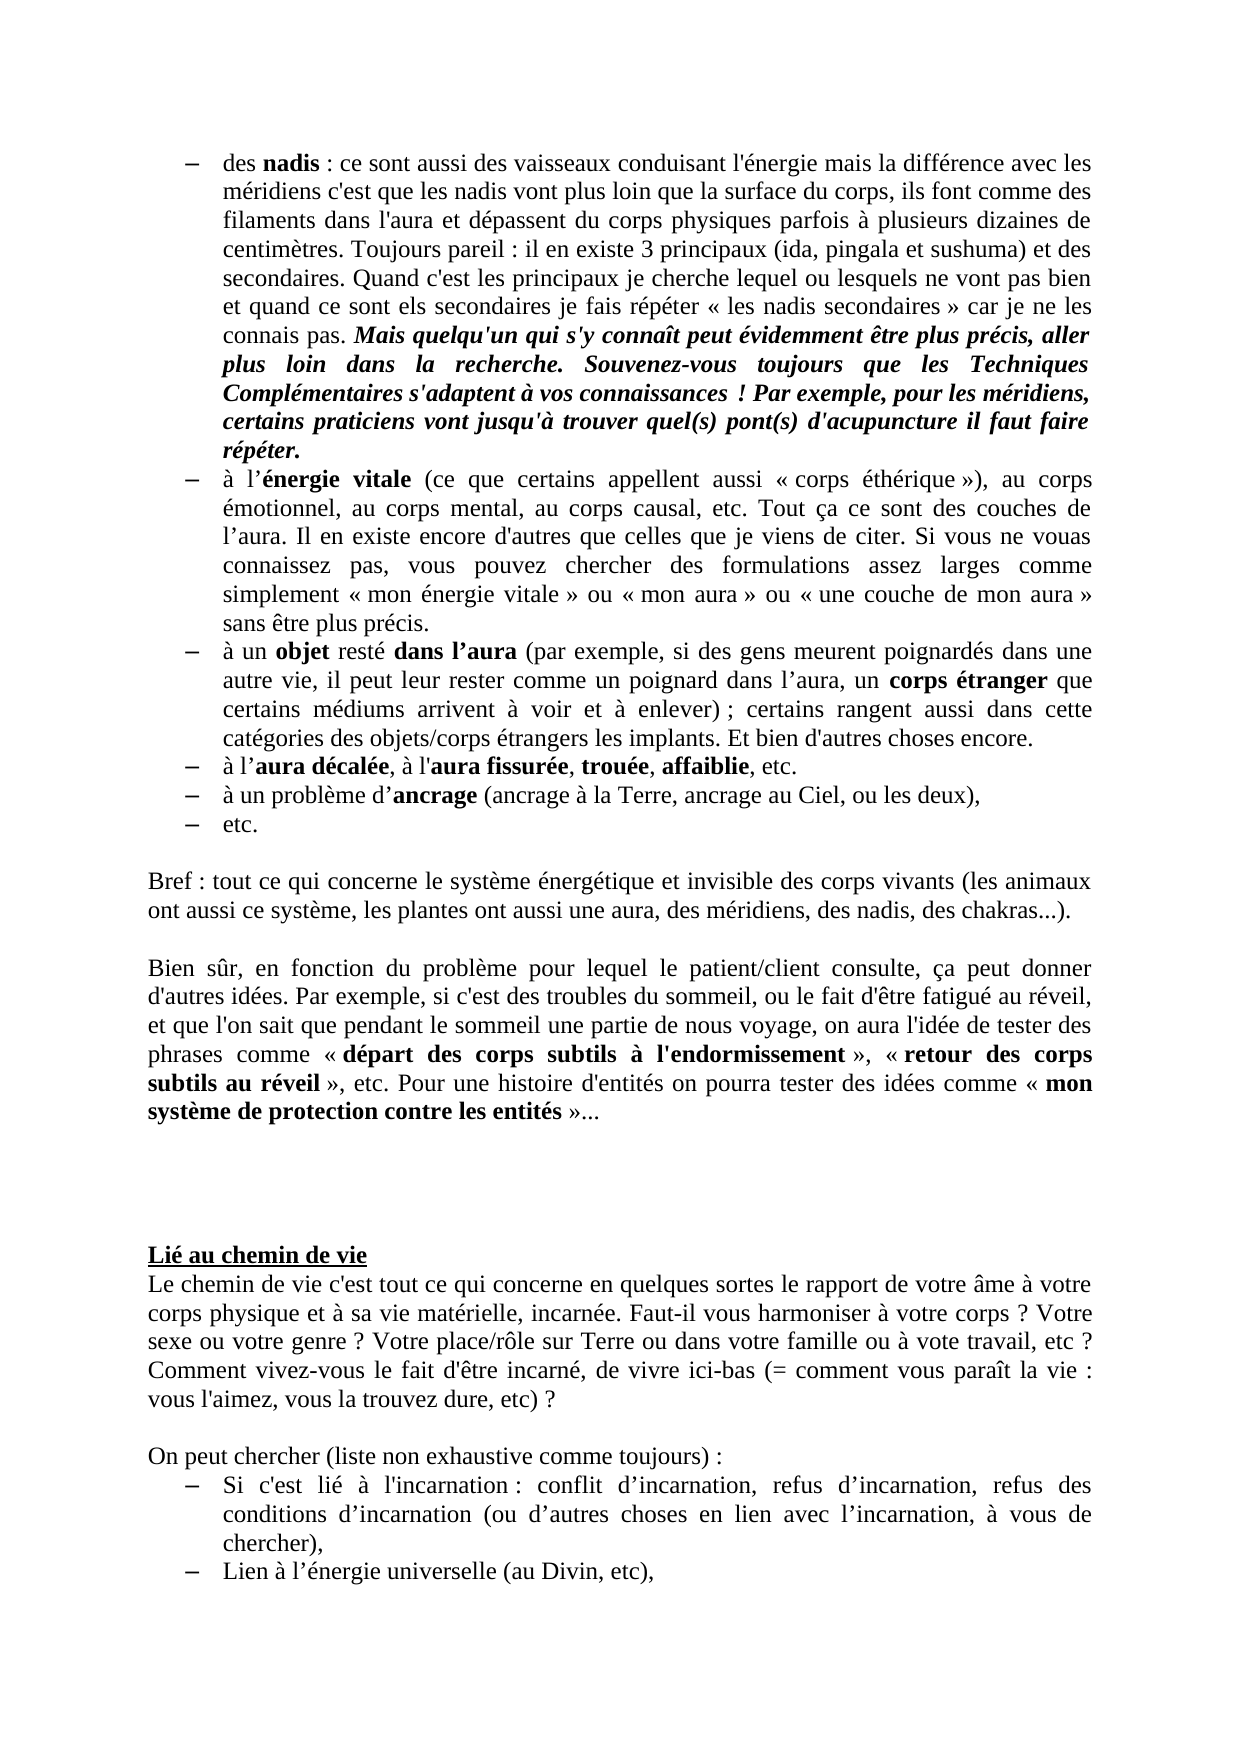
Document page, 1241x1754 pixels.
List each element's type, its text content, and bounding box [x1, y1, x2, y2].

list Si c'est lié à l'incarnation : conflit d’incarnation, refus d’incarnation, refus des conditions d’incarnation (ou d’autres choses en lien avec l’incarnation, à vous de chercher), [185, 1470, 1093, 1556]
list à l’énergie vitale (ce que certains appellent aussi « corps éthérique »), au corps émotionnel, au corps mental, au corps causal, etc. Tout ça ce sont des couches de l’aura. Il en existe encore d'autres que celles que je viens de citer. Si vous ne vouas connaissez pas, vous pouvez chercher des formulations assez larges comme simplement « mon énergie vitale » ou « mon aura » ou « une couche de mon aura » sans être plus précis. [185, 464, 1093, 636]
text Lié au chemin de vie [148, 1240, 1093, 1269]
list à un objet resté dans l’aura (par exemple, si des gens meurent poignardés dans une autre vie, il peut leur rester comme un poignard dans l’aura, un corps étranger que certains médiums arrivent à voir et à enlever) ; certains rangent aussi dans cette catégories des objets/corps étrangers les implants. Et bien d'autres choses encore. [185, 636, 1093, 751]
list etc. [185, 809, 1093, 838]
list Lien à l’énergie universelle (au Divin, etc), [185, 1556, 1093, 1585]
list à l’aura décalée, à l'aura fissurée, trouée, affaiblie, etc. [185, 751, 1093, 780]
text Le chemin de vie c'est tout ce qui concerne en quelques sortes le rapport de votre âme à votre corps physique et à sa vie matérielle, incarnée. Faut-il vous harmoniser à votre corps ? Votre sexe ou votre genre ? Votre place/rôle sur Terre ou dans votre famille ou à vote travail, etc ? Comment vivez-vous le fait d'être incarné, de vivre ici-bas (= comment vous paraît la vie : vous l'aimez, vous la trouvez dure, etc) ? [148, 1269, 1093, 1413]
text Bien sûr, en fonction du problème pour lequel le patient/client consulte, ça peut donner d'autres idées. Par exemple, si c'est des troubles du sommeil, ou le fait d'être fatigué au réveil, et que l'on sait que pendant le sommeil une partie de nous voyage, on aura l'idée de tester des phrases comme « départ des corps subtils à l'endormissement », « retour des corps subtils au réveil », etc. Pour une histoire d'entités on pourra tester des idées comme « mon système de protection contre les entités »... [148, 953, 1093, 1125]
list à un problème d’ancrage (ancrage à la Terre, ancrage au Ciel, ou les deux), [185, 780, 1093, 809]
list des nadis : ce sont aussi des vaisseaux conduisant l'énergie mais la différence avec les méridiens c'est que les nadis vont plus loin que la surface du corps, ils font comme des filaments dans l'aura et dépassent du corps physiques parfois à plusieurs dizaines de centimètres. Toujours pareil : il en existe 3 principaux (ida, pingala et sushuma) et des secondaires. Quand c'est les principaux je cherche lequel ou lesquels ne vont pas bien et quand ce sont els secondaires je fais répéter « les nadis secondaires » car je ne les connais pas. Mais quelqu'un qui s'y connaît peut évidemment être plus précis, aller plus loin dans la recherche. Souvenez-vous toujours que les Techniques Complémentaires s'adaptent à vos connaissances ! Par exemple, pour les méridiens, certains praticiens vont jusqu'à trouver quel(s) pont(s) d'acupuncture il faut faire répéter. [185, 148, 1093, 464]
text On peut chercher (liste non exhaustive comme toujours) : [148, 1441, 1093, 1470]
text Bref : tout ce qui concerne le système énergétique et invisible des corps vivants (les animaux ont aussi ce système, les plantes ont aussi une aura, des méridiens, des nadis, des chakras...). [148, 866, 1093, 924]
